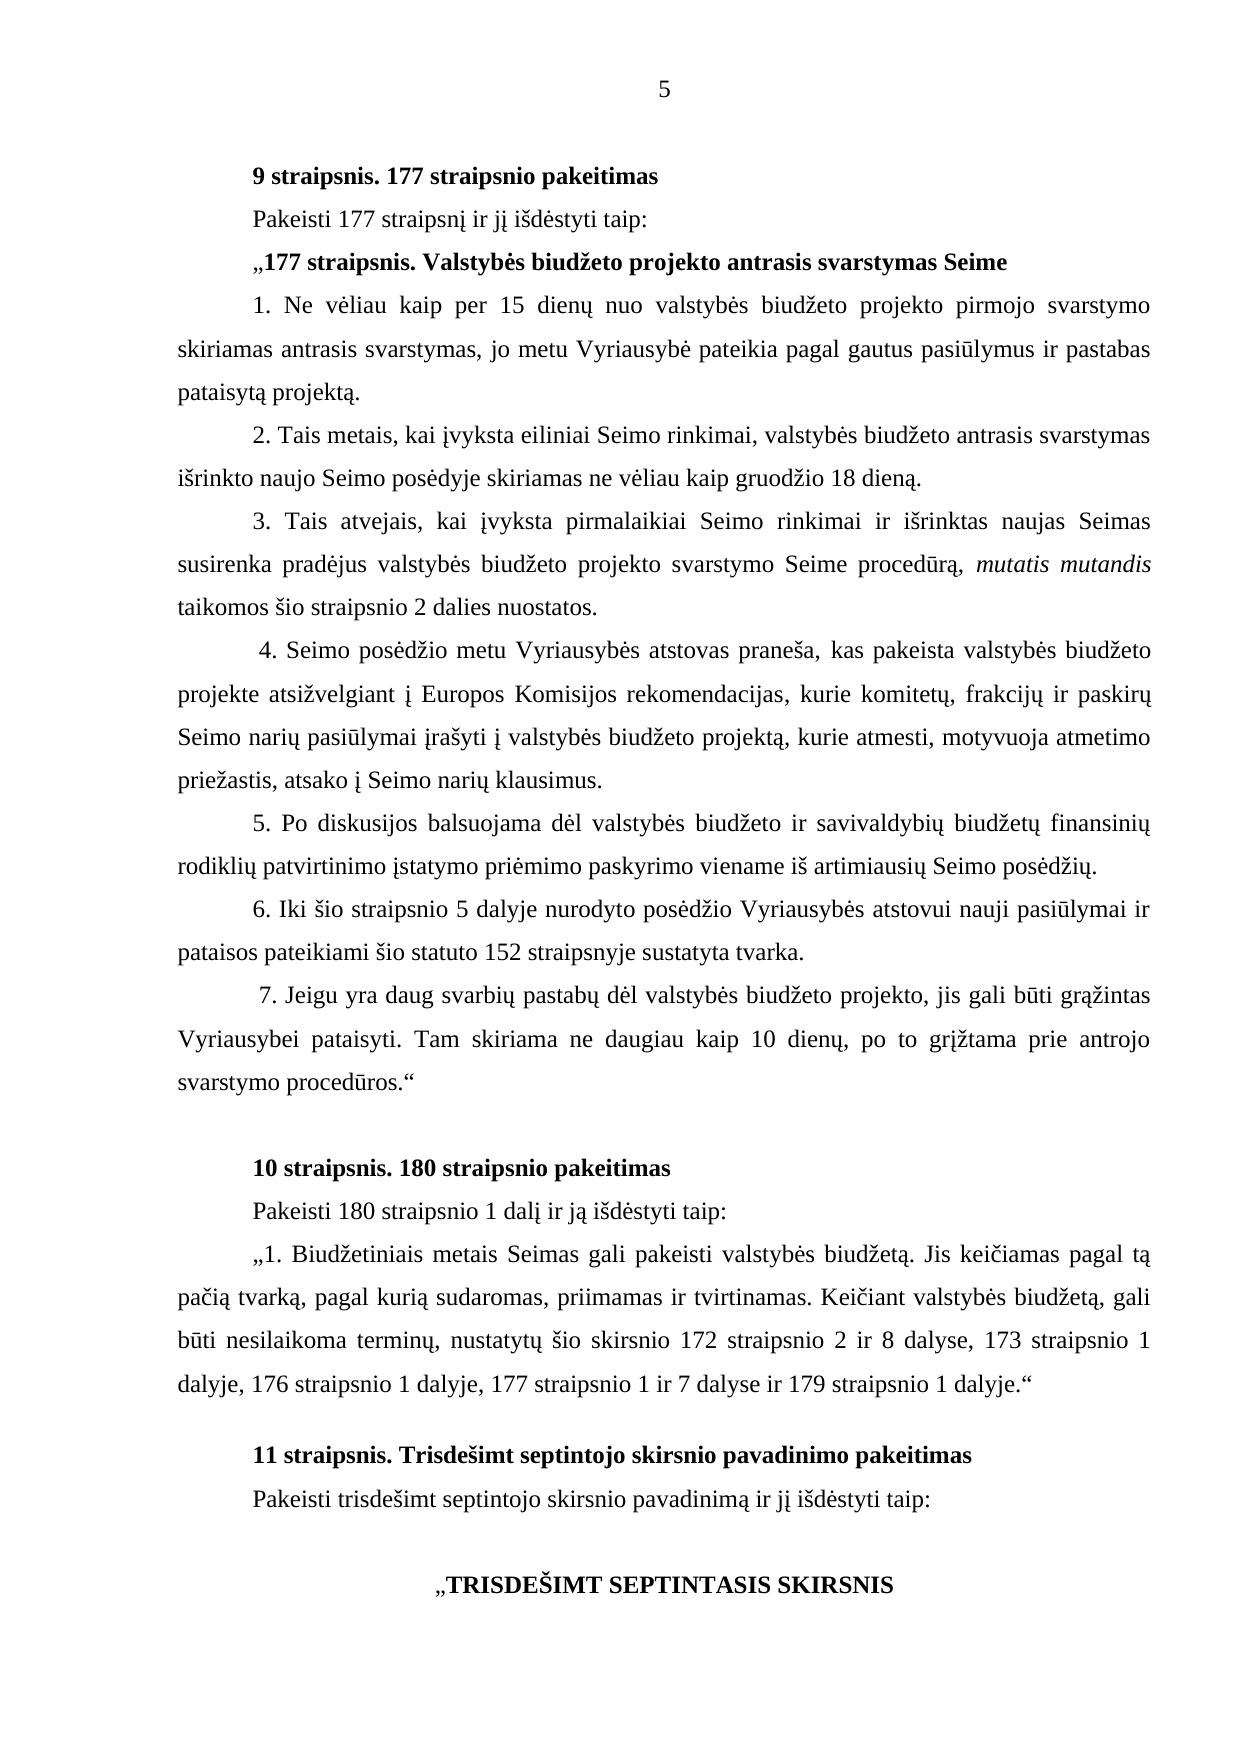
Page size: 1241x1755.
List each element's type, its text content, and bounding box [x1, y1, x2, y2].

text „1. Biudžetiniais metais Seimas gali pakeisti valstybės biudžetą. Jis keičiamas pagal tą pačią tvarką, pagal kurią sudaromas, priimamas ir tvirtinamas. Keičiant valstybės biudžetą, gali būti nesilaikoma terminų, nustatytų šio skirsnio 172 straipsnio 2 ir 8 dalyse, 173 straipsnio 1 dalyje, 176 straipsnio 1 dalyje, 177 straipsnio 1 ir 7 dalyse ir 179 straipsnio 1 dalyje.“ [177, 1239, 1152, 1397]
text Pakeisti 180 straipsnio 1 dalį ir ją išdėstyti taip: [177, 1196, 1152, 1225]
text Pakeisti 177 straipsnį ir jį išdėstyti taip: [177, 204, 1152, 233]
text 6. Iki šio straipsnio 5 dalyje nurodyto posėdžio Vyriausybės atstovui nauji pasiūlymai ir pataisos pateikiami šio statuto 152 straipsnyje sustatyta tvarka. [177, 894, 1152, 966]
text 5. Po diskusijos balsuojama dėl valstybės biudžeto ir savivaldybių biudžetų finansinių rodiklių patvirtinimo įstatymo priėmimo paskyrimo viename iš artimiausių Seimo posėdžių. [177, 808, 1152, 880]
text 11 straipsnis. Trisdešimt septintojo skirsnio pavadinimo pakeitimas [177, 1441, 1152, 1469]
text „TRISDEŠIMT SEPTINTASIS SKIRSNIS [177, 1570, 1152, 1599]
text 2. Tais metais, kai įvyksta eiliniai Seimo rinkimai, valstybės biudžeto antrasis svarstymas išrinkto naujo Seimo posėdyje skiriamas ne vėliau kaip gruodžio 18 dieną. [177, 420, 1152, 492]
text 1. Ne vėliau kaip per 15 dienų nuo valstybės biudžeto projekto pirmojo svarstymo skiriamas antrasis svarstymas, jo metu Vyriausybė pateikia pagal gautus pasiūlymus ir pastabas pataisytą projektą. [177, 291, 1152, 406]
text 4. Seimo posėdžio metu Vyriausybės atstovas praneša, kas pakeista valstybės biudžeto projekte atsižvelgiant į Europos Komisijos rekomendacijas, kurie komitetų, frakcijų ir paskirų Seimo narių pasiūlymai įrašyti į valstybės biudžeto projektą, kurie atmesti, motyvuoja atmetimo priežastis, atsako į Seimo narių klausimus. [177, 636, 1152, 794]
text 9 straipsnis. 177 straipsnio pakeitimas [177, 161, 1152, 190]
text 7. Jeigu yra daug svarbių pastabų dėl valstybės biudžeto projekto, jis gali būti grąžintas Vyriausybei pataisyti. Tam skiriama ne daugiau kaip 10 dienų, po to grįžtama prie antrojo svarstymo procedūros.“ [177, 981, 1152, 1096]
text 10 straipsnis. 180 straipsnio pakeitimas [177, 1153, 1152, 1182]
text „177 straipsnis. Valstybės biudžeto projekto antrasis svarstymas Seime [177, 247, 1152, 276]
text Pakeisti trisdešimt septintojo skirsnio pavadinimą ir jį išdėstyti taip: [177, 1484, 1152, 1512]
text 3. Tais atvejais, kai įvyksta pirmalaikiai Seimo rinkimai ir išrinktas naujas Seimas susirenka pradėjus valstybės biudžeto projekto svarstymo Seime procedūrą, mutatis mutandis taikomos šio straipsnio 2 dalies nuostatos. [177, 506, 1152, 621]
